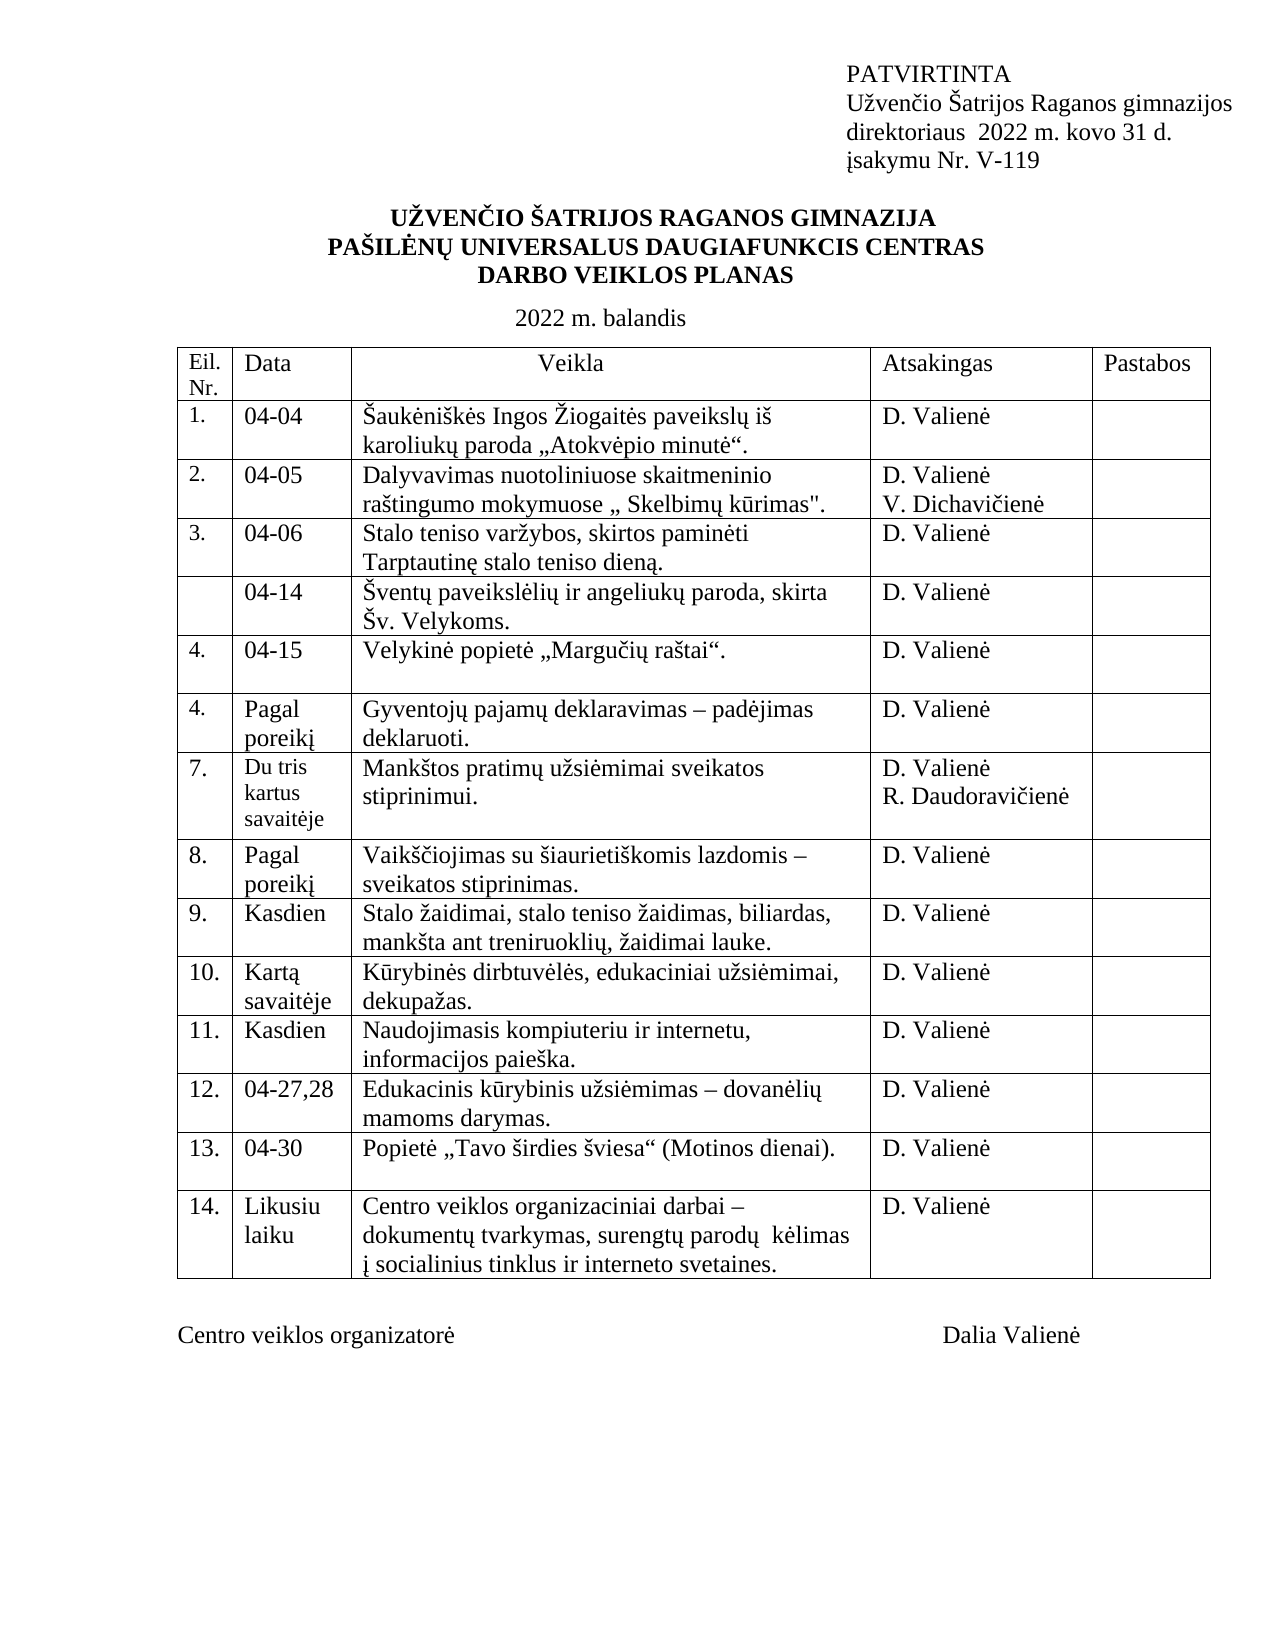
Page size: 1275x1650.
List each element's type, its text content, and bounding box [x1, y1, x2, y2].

table_header Atsakingas [871, 348, 1092, 400]
table_cell Kasdien [233, 1016, 351, 1073]
table_cell D. Valienė [871, 636, 1092, 693]
table_cell D. Valienė [871, 840, 1092, 897]
table_cell Pagal poreikį [233, 694, 351, 752]
text Užvenčio Šatrijos Raganos gimnazijos [177, 88, 1240, 117]
table_cell 04-27,28 [233, 1074, 351, 1132]
table_cell Velykinė popietė „Margučių raštai“. [352, 636, 870, 693]
table_cell D. Valienė V. Dichavičienė [871, 460, 1092, 517]
table_cell 04-15 [233, 636, 351, 693]
table_header Pastabos [1093, 348, 1210, 400]
table_cell D. Valienė [871, 957, 1092, 1014]
table_cell Popietė „Tavo širdies šviesa“ (Motinos dienai). [352, 1133, 870, 1190]
text PATVIRTINTA [177, 59, 1240, 88]
table_cell 04-05 [233, 460, 351, 517]
table_cell Stalo žaidimai, stalo teniso žaidimas, biliardas, mankšta ant treniruoklių, žaidimai lauke. [352, 899, 870, 956]
table_cell [1093, 577, 1210, 634]
table_cell 2. [178, 460, 232, 517]
table_cell D. Valienė [871, 1133, 1092, 1190]
table_cell Dalyvavimas nuotoliniuose skaitmeninio raštingumo mokymuose „ Skelbimų kūrimas". [352, 460, 870, 517]
table_cell [1093, 899, 1210, 956]
table_cell D. Valienė [871, 899, 1092, 956]
table_cell D. Valienė [871, 694, 1092, 752]
table_header Veikla [352, 348, 870, 400]
text įsakymu Nr. V-119 [177, 145, 1240, 174]
table_cell 14. [178, 1191, 232, 1277]
table_cell Kasdien [233, 899, 351, 956]
table_cell 9. [178, 899, 232, 956]
table_cell [1093, 694, 1210, 752]
table_header Eil. Nr. [178, 348, 232, 400]
table_cell 04-04 [233, 401, 351, 459]
table_cell [1093, 1133, 1210, 1190]
table_cell [178, 577, 232, 634]
table_cell [1093, 1191, 1210, 1277]
table_cell Šaukėniškės Ingos Žiogaitės paveikslų iš karoliukų paroda „Atokvėpio minutė“. [352, 401, 870, 459]
table_cell D. Valienė R. Daudoravičienė [871, 753, 1092, 839]
table_cell 04-14 [233, 577, 351, 634]
table_cell Stalo teniso varžybos, skirtos paminėti Tarptautinę stalo teniso dieną. [352, 519, 870, 576]
table_cell Edukacinis kūrybinis užsiėmimas – dovanėlių mamoms darymas. [352, 1074, 870, 1132]
table_cell [1093, 460, 1210, 517]
table_cell 04-30 [233, 1133, 351, 1190]
table_cell [1093, 401, 1210, 459]
table_cell Kūrybinės dirbtuvėlės, edukaciniai užsiėmimai, dekupažas. [352, 957, 870, 1014]
table_cell D. Valienė [871, 1016, 1092, 1073]
table_cell [1093, 636, 1210, 693]
text 2022 m. balandis [177, 303, 1240, 332]
text UŽVENČIO ŠATRIJOS RAGANOS GIMNAZIJA [177, 203, 1240, 232]
table_cell Mankštos pratimų užsiėmimai sveikatos stiprinimui. [352, 753, 870, 839]
table_cell 8. [178, 840, 232, 897]
table_cell D. Valienė [871, 519, 1092, 576]
table_cell 13. [178, 1133, 232, 1190]
table_cell [1093, 1074, 1210, 1132]
table_cell 12. [178, 1074, 232, 1132]
text direktoriaus 2022 m. kovo 31 d. [177, 117, 1240, 145]
table_cell 7. [178, 753, 232, 839]
table_cell Gyventojų pajamų deklaravimas – padėjimas deklaruoti. [352, 694, 870, 752]
table_cell Šventų paveikslėlių ir angeliukų paroda, skirta Šv. Velykoms. [352, 577, 870, 634]
table_cell 11. [178, 1016, 232, 1073]
table_cell [1093, 840, 1210, 897]
table_cell Kartą savaitėje [233, 957, 351, 1014]
table_cell 4. [178, 694, 232, 752]
table_cell 3. [178, 519, 232, 576]
table_cell Naudojimasis kompiuteriu ir internetu, informacijos paieška. [352, 1016, 870, 1073]
table_cell D. Valienė [871, 1074, 1092, 1132]
table_cell [1093, 753, 1210, 839]
table_header Data [233, 348, 351, 400]
text Centro veiklos organizatorė Dalia Valienė [177, 1321, 1240, 1349]
table_cell D. Valienė [871, 577, 1092, 634]
table_cell Du tris kartus savaitėje [233, 753, 351, 839]
table_cell 1. [178, 401, 232, 459]
table_cell D. Valienė [871, 1191, 1092, 1277]
text DARBO VEIKLOS PLANAS [177, 260, 1240, 289]
table_cell 04-06 [233, 519, 351, 576]
table_cell Likusiu laiku [233, 1191, 351, 1277]
table_cell Centro veiklos organizaciniai darbai – dokumentų tvarkymas, surengtų parodų kėlimas į socialinius tinklus ir interneto svetaines. [352, 1191, 870, 1277]
table_cell [1093, 957, 1210, 1014]
table_cell 4. [178, 636, 232, 693]
table_cell [1093, 1016, 1210, 1073]
table_cell [1093, 519, 1210, 576]
table_cell Vaikščiojimas su šiaurietiškomis lazdomis –sveikatos stiprinimas. [352, 840, 870, 897]
table_cell 10. [178, 957, 232, 1014]
table_cell Pagal poreikį [233, 840, 351, 897]
text PAŠILĖNŲ UNIVERSALUS DAUGIAFUNKCIS CENTRAS [177, 232, 1240, 260]
table_cell D. Valienė [871, 401, 1092, 459]
